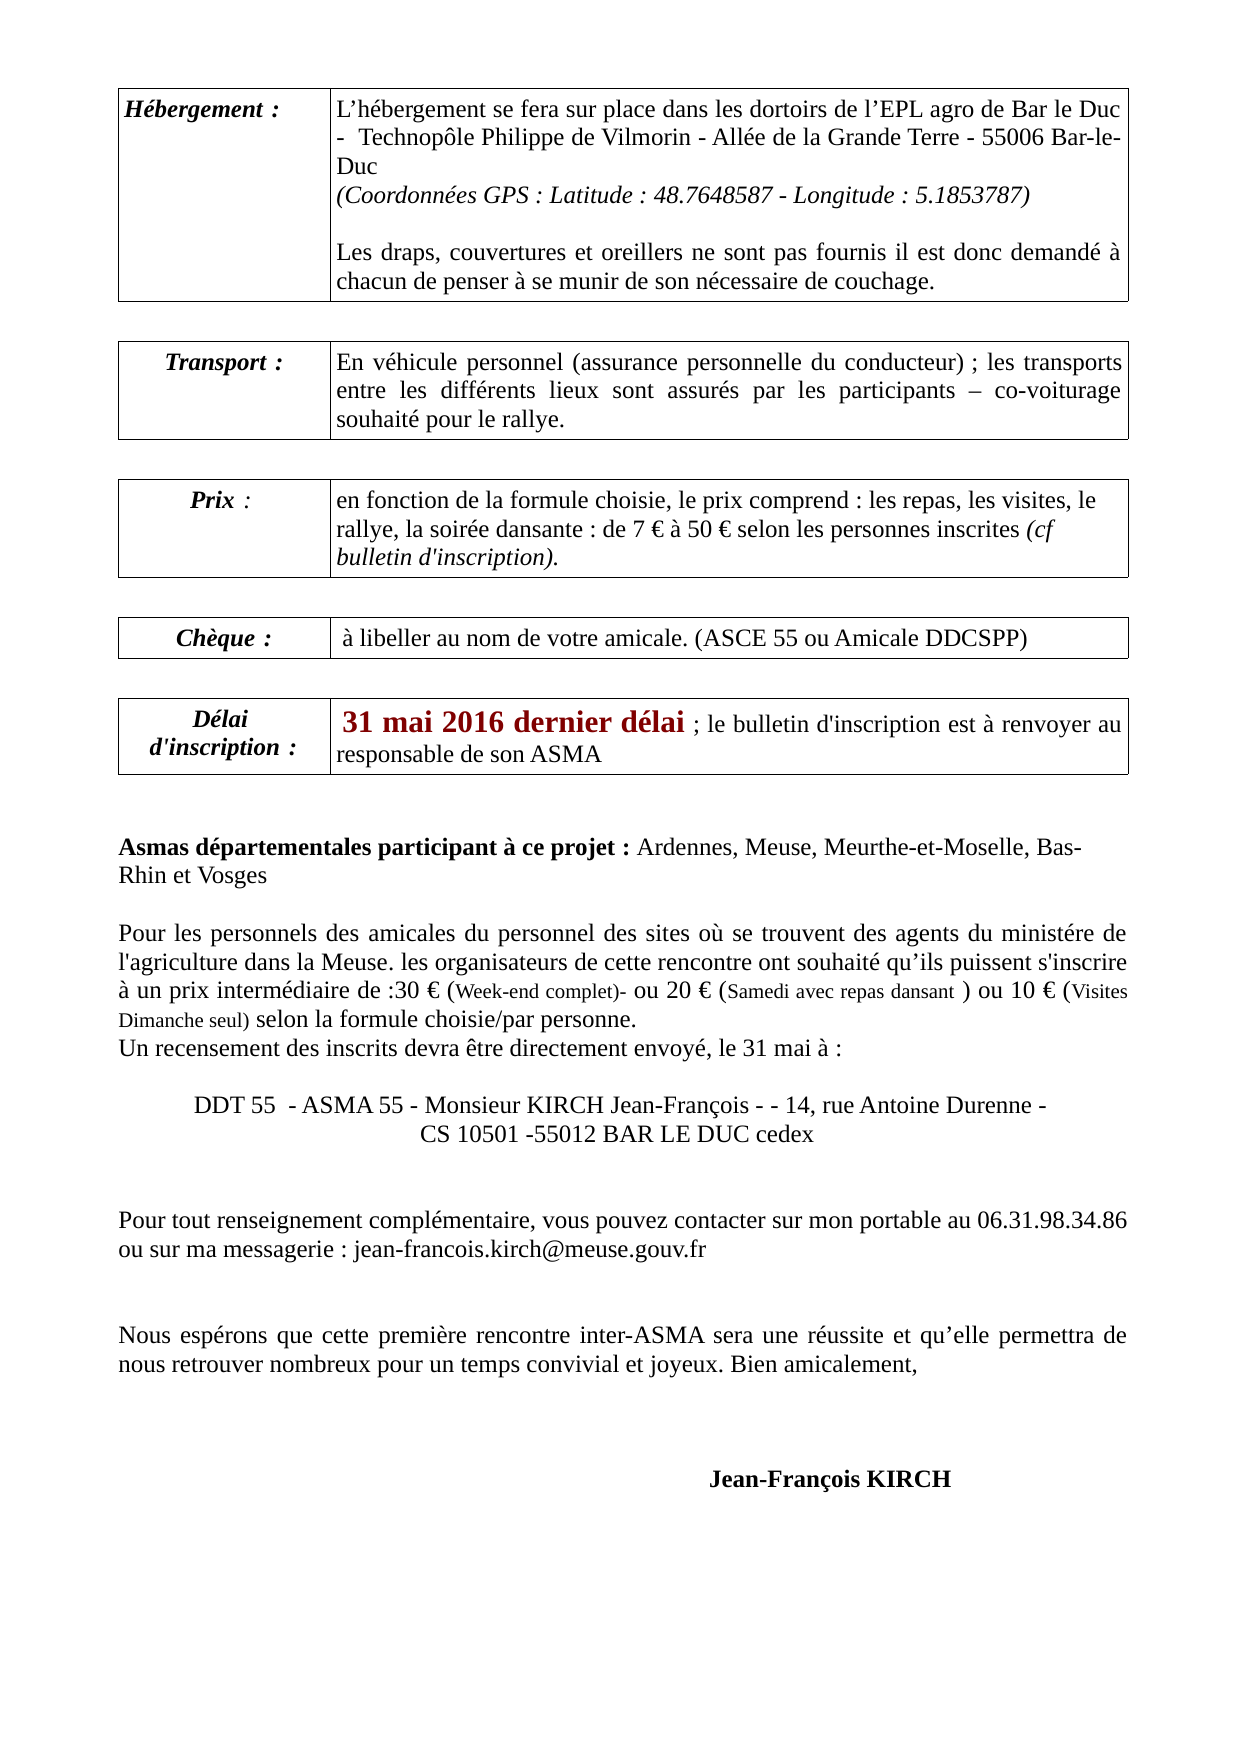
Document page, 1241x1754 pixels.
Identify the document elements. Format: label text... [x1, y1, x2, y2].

table_cell Délai d'inscription : [119, 699, 330, 774]
table_cell Chèque : [119, 618, 330, 657]
table_cell [118, 302, 330, 341]
table_cell en fonction de la formule choisie, le prix comprend : les repas, les visites, le rallye, la soirée dansante : de 7 € à 50 € selon les personnes inscrites (cf bulletin d'inscription). [331, 480, 1128, 577]
text Pour tout renseignement complémentaire, vous pouvez contacter sur mon portable au 06.31.98.34.86 ou sur ma messagerie : jean-francois.kirch@meuse.gouv.fr [118, 1205, 1128, 1263]
table_cell à libeller au nom de votre amicale. (ASCE 55 ou Amicale DDCSPP) [331, 618, 1128, 657]
table_cell [330, 578, 1128, 617]
text Nous espérons que cette première rencontre inter-ASMA sera une réussite et qu’elle permettra de nous retrouver nombreux pour un temps convivial et joyeux. Bien amicalement, [118, 1320, 1128, 1378]
text Un recensement des inscrits devra être directement envoyé, le 31 mai à : [118, 1033, 1128, 1062]
table_header L’hébergement se fera sur place dans les dortoirs de l’EPL agro de Bar le Duc - Technopôle Philippe de Vilmorin - Allée de la Grande Terre - 55006 Bar-le-Duc (Coordonnées GPS : Latitude : 48.7648587 - Longitude : 5.1853787) Les draps, couvertures et oreillers ne sont pas fournis il est donc demandé à chacun de penser à se munir de son nécessaire de couchage. [331, 89, 1128, 301]
table_cell 31 mai 2016 dernier délai ; le bulletin d'inscription est à renvoyer au responsable de son ASMA [331, 699, 1128, 774]
table_cell En véhicule personnel (assurance personnelle du conducteur) ; les transports entre les différents lieux sont assurés par les participants – co-voiturage souhaité pour le rallye. [331, 342, 1128, 439]
table_cell [330, 659, 1128, 698]
table_cell [118, 578, 330, 617]
table_header Hébergement : [119, 89, 330, 301]
text CS 10501 -55012 BAR LE DUC cedex [118, 1119, 1128, 1148]
table_cell [330, 302, 1128, 341]
text Jean-François KIRCH [118, 1464, 1128, 1493]
text DDT 55 - ASMA 55 - Monsieur KIRCH Jean-François - - 14, rue Antoine Durenne - [118, 1090, 1128, 1119]
text Pour les personnels des amicales du personnel des sites où se trouvent des agents du ministére de l'agriculture dans la Meuse. les organisateurs de cette rencontre ont souhaité qu’ils puissent s'inscrire à un prix intermédiaire de :30 € (Week-end complet)- ou 20 € (Samedi avec repas dansant ) ou 10 € (Visites Dimanche seul) selon la formule choisie/par personne. [118, 918, 1128, 1033]
table_cell Transport : [119, 342, 330, 439]
table_cell [330, 440, 1128, 479]
table_cell [118, 440, 330, 479]
table_cell [118, 659, 330, 698]
text Asmas départementales participant à ce projet : Ardennes, Meuse, Meurthe-et-Moselle, Bas-Rhin et Vosges [118, 832, 1128, 889]
table_cell Prix : [119, 480, 330, 577]
